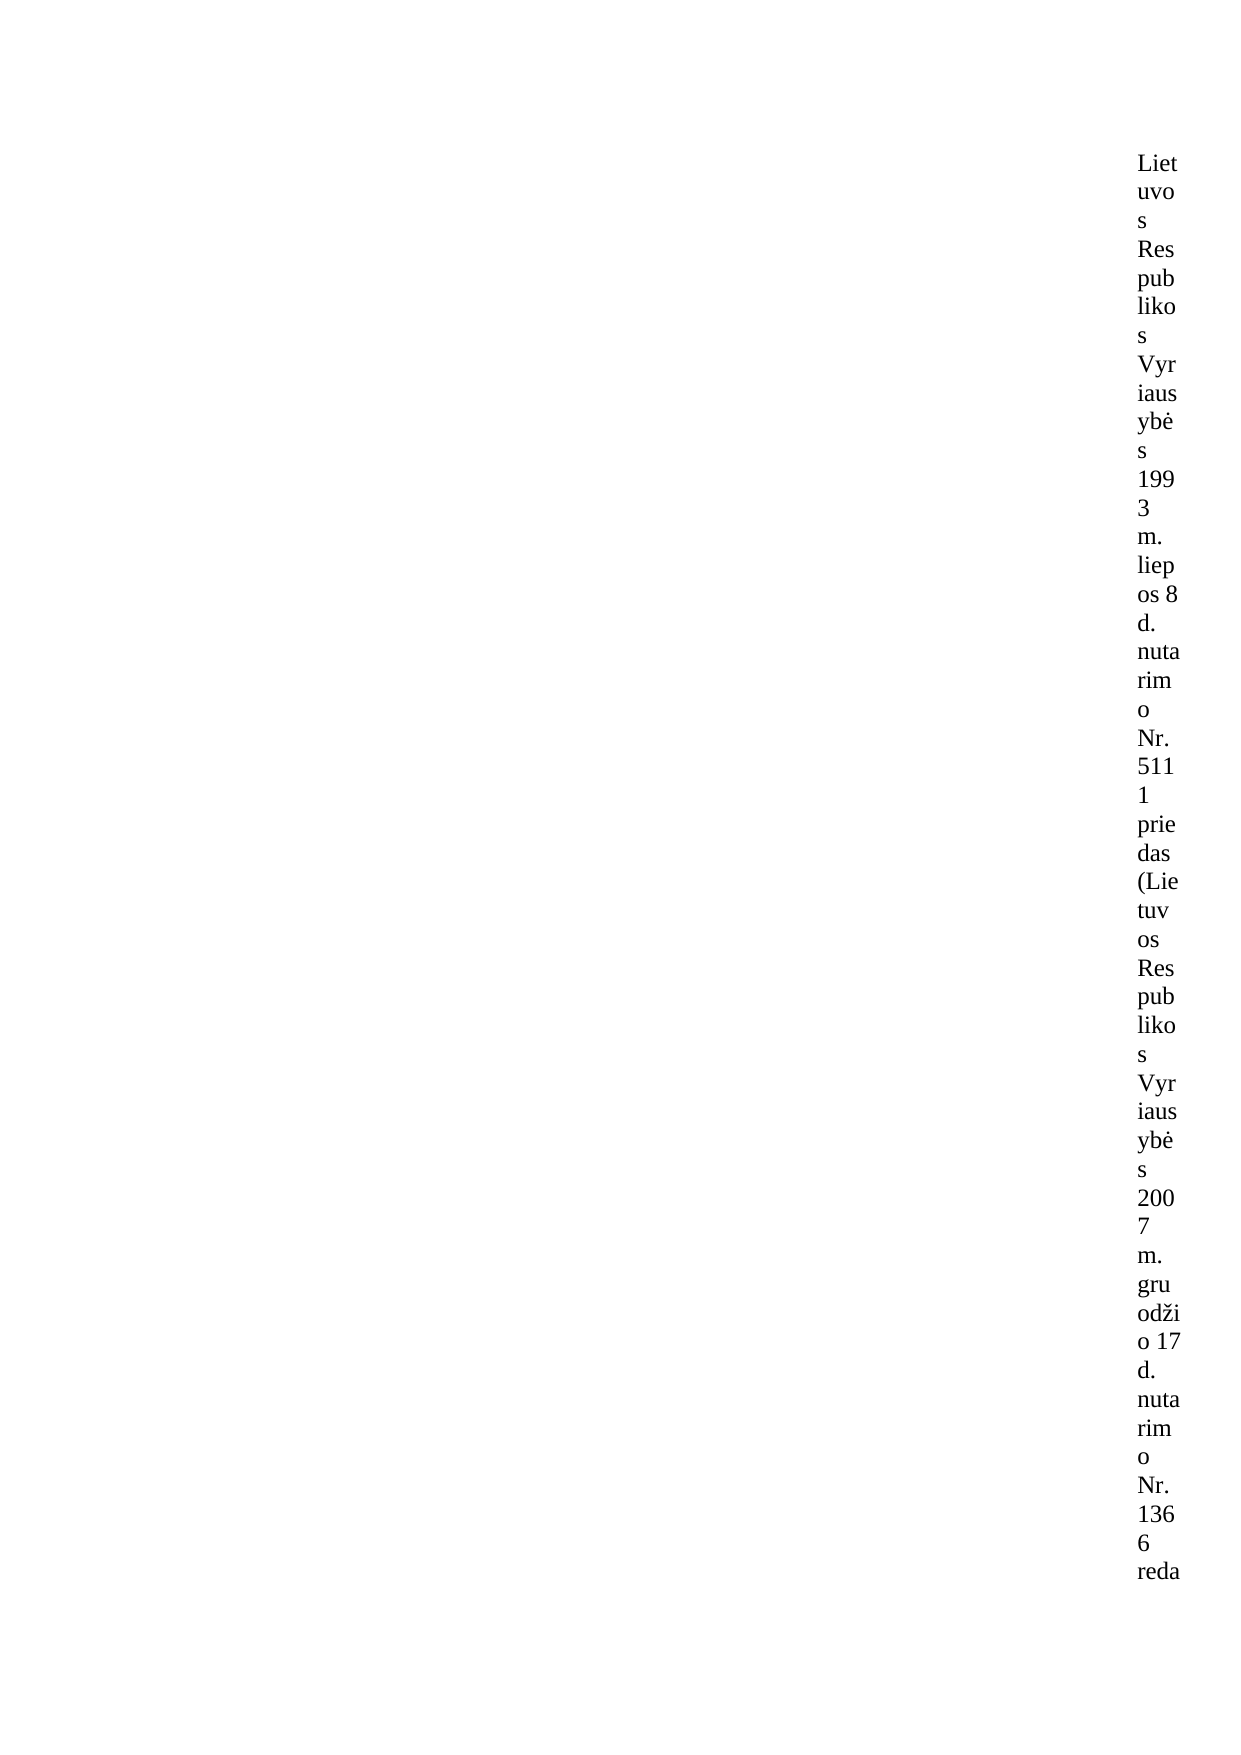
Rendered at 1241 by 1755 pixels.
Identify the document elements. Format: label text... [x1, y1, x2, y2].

text Lietuvos Respublikos Vyriausybės 1993 m. liepos 8 d. nutarimo Nr. 511 [1137, 148, 1181, 780]
text (Lietuvos Respublikos Vyriausybės 2007 m. gruodžio 17 d. nutarimo Nr. 1366 reda [1137, 866, 1181, 1585]
text 1 priedas [1137, 780, 1181, 866]
